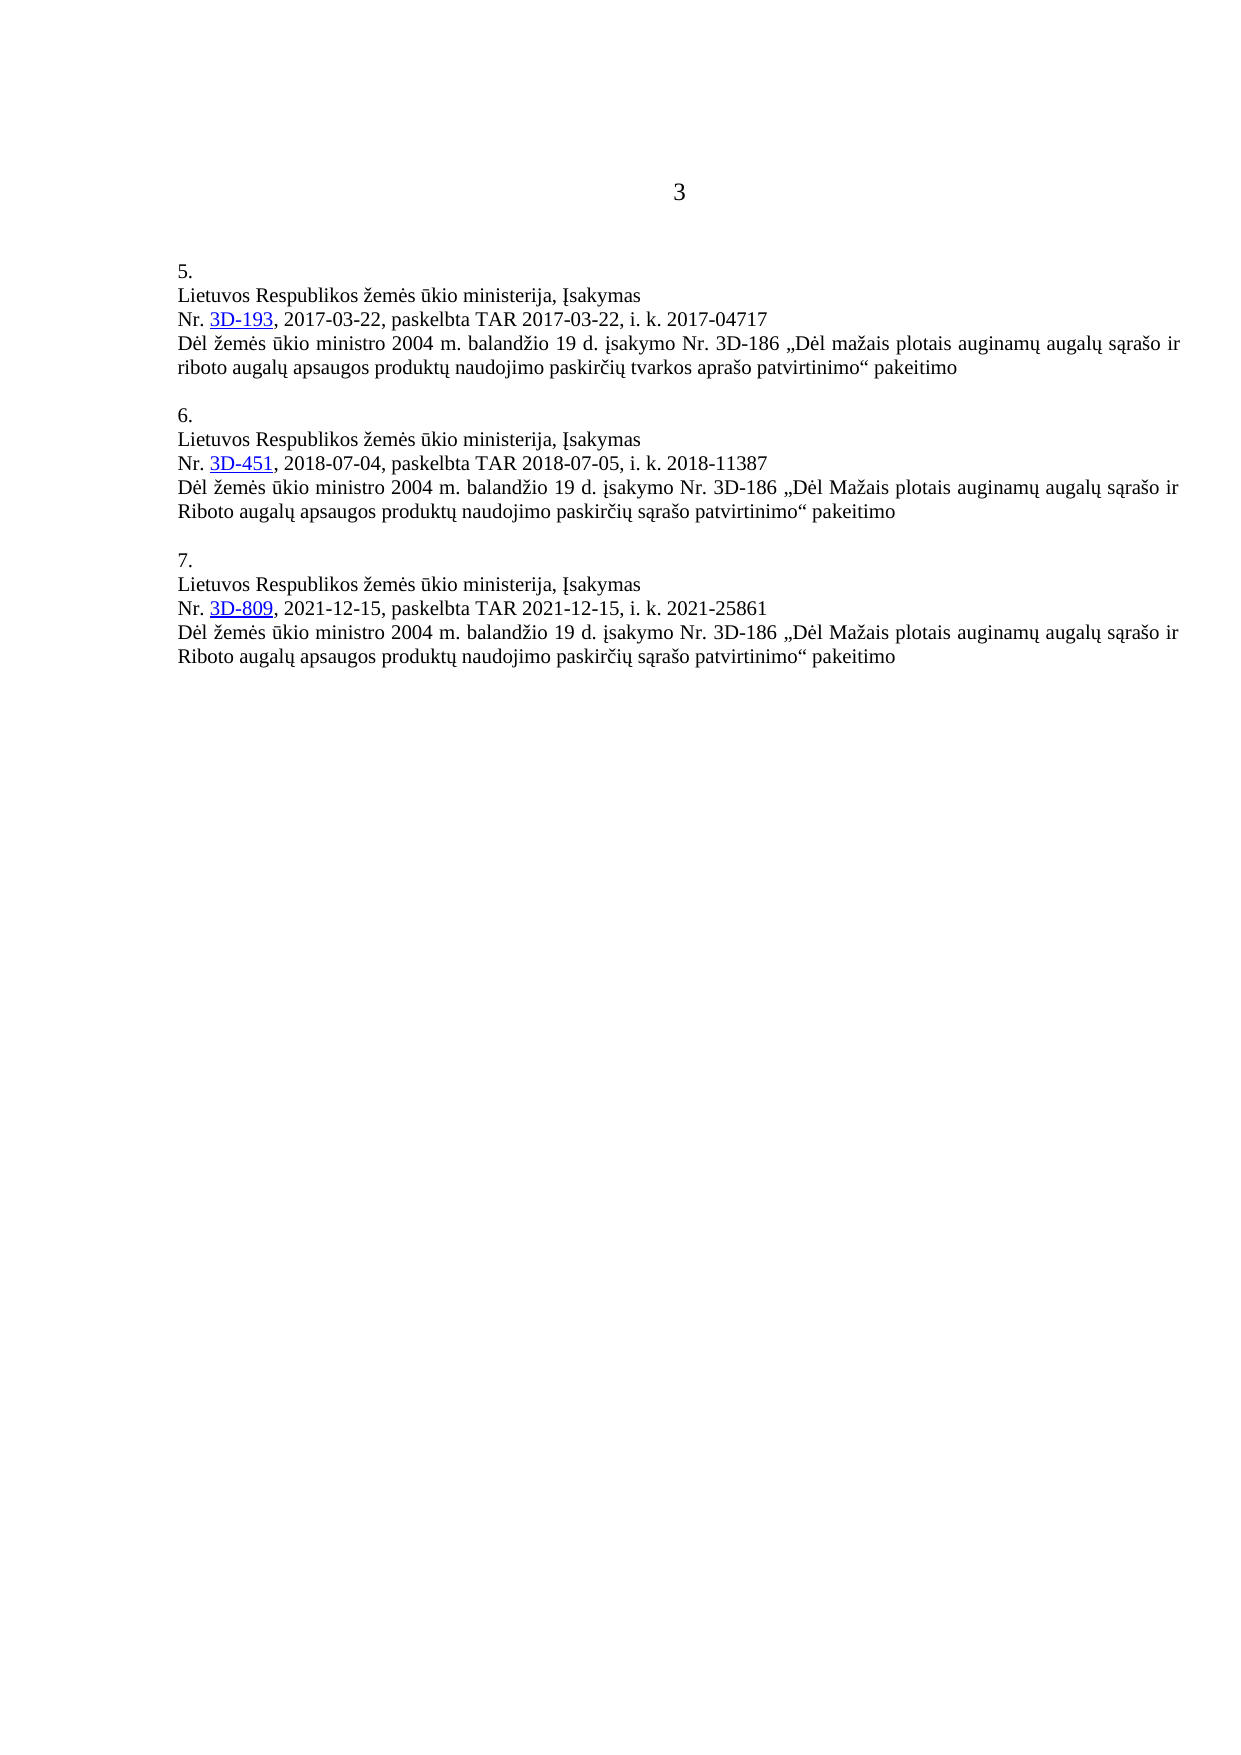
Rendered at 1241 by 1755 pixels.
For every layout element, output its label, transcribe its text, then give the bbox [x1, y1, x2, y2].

text Nr. 3D-193, 2017-03-22, paskelbta TAR 2017-03-22, i. k. 2017-04717 [177, 307, 1181, 331]
text Lietuvos Respublikos žemės ūkio ministerija, Įsakymas [177, 283, 1181, 307]
text 7. [177, 547, 1181, 572]
text Dėl žemės ūkio ministro 2004 m. balandžio 19 d. įsakymo Nr. 3D-186 „Dėl Mažais plotais auginamų augalų sąrašo ir Riboto augalų apsaugos produktų naudojimo paskirčių sąrašo patvirtinimo“ pakeitimo [177, 475, 1181, 523]
text 5. [177, 259, 1181, 283]
text Nr. 3D-809, 2021-12-15, paskelbta TAR 2021-12-15, i. k. 2021-25861 [177, 596, 1181, 620]
text Lietuvos Respublikos žemės ūkio ministerija, Įsakymas [177, 572, 1181, 596]
text Dėl žemės ūkio ministro 2004 m. balandžio 19 d. įsakymo Nr. 3D-186 „Dėl mažais plotais auginamų augalų sąrašo ir riboto augalų apsaugos produktų naudojimo paskirčių tvarkos aprašo patvirtinimo“ pakeitimo [177, 331, 1181, 379]
text Nr. 3D-451, 2018-07-04, paskelbta TAR 2018-07-05, i. k. 2018-11387 [177, 451, 1181, 475]
text Lietuvos Respublikos žemės ūkio ministerija, Įsakymas [177, 427, 1181, 451]
text 6. [177, 403, 1181, 427]
text Dėl žemės ūkio ministro 2004 m. balandžio 19 d. įsakymo Nr. 3D-186 „Dėl Mažais plotais auginamų augalų sąrašo ir Riboto augalų apsaugos produktų naudojimo paskirčių sąrašo patvirtinimo“ pakeitimo [177, 620, 1181, 668]
